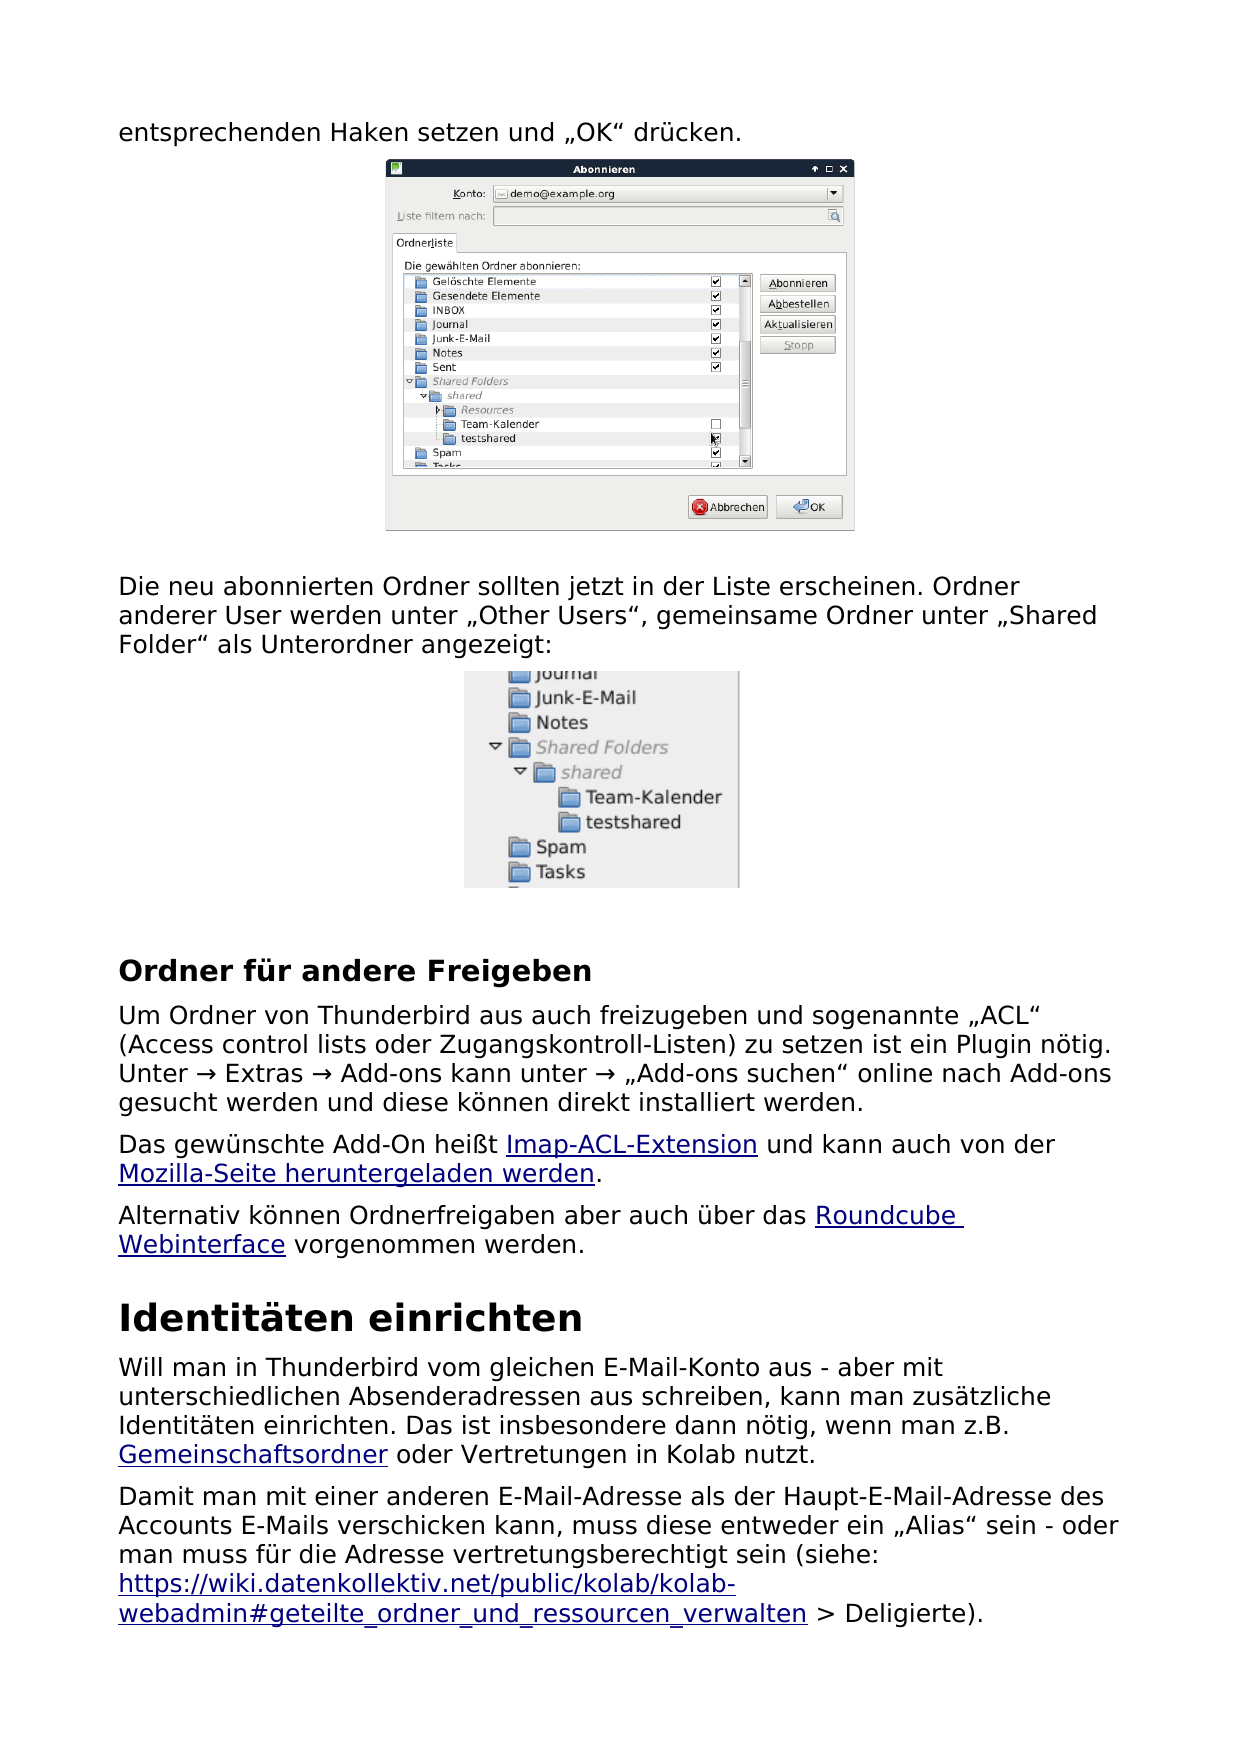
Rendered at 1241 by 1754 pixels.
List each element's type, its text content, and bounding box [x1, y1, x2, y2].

text Alternativ können Ordnerfreigaben aber auch über das Roundcube Webinterface vorgenommen werden. [118, 1201, 1122, 1259]
text entsprechenden Haken setzen und „OK“ drücken. [118, 118, 1122, 147]
text Die neu abonnierten Ordner sollten jetzt in der Liste erscheinen. Ordner anderer User werden unter „Other Users“, gemeinsame Ordner unter „Shared Folder“ als Unterordner angezeigt: [118, 572, 1122, 659]
picture [385, 159, 855, 531]
text Das gewünschte Add-On heißt Imap-ACL-Extension und kann auch von der Mozilla-Seite heruntergeladen werden. [118, 1130, 1122, 1188]
subtitle Identitäten einrichten [118, 1297, 1122, 1341]
picture [463, 671, 777, 888]
text Um Ordner von Thunderbird aus auch freizugeben und sogenannte „ACL“ (Access control lists oder Zugangskontroll-Listen) zu setzen ist ein Plugin nötig. Unter → Extras → Add-ons kann unter → „Add-ons suchen“ online nach Add-ons gesucht werden und diese können direkt installiert werden. [118, 1001, 1122, 1118]
text Will man in Thunderbird vom gleichen E-Mail-Konto aus - aber mit unterschiedlichen Absenderadressen aus schreiben, kann man zusätzliche Identitäten einrichten. Das ist insbesondere dann nötig, wenn man z.B. Gemeinschaftsordner oder Vertretungen in Kolab nutzt. [118, 1353, 1122, 1470]
text Damit man mit einer anderen E-Mail-Adresse als der Haupt-E-Mail-Adresse des Accounts E-Mails verschicken kann, muss diese entweder ein „Alias“ sein - oder man muss für die Adresse vertretungsberechtigt sein (siehe: https://wiki.datenkollektiv.net/public/kolab/kolab-webadmin#geteilte_ordner_und_ressourcen_verwalten > Deligierte). [118, 1482, 1122, 1628]
subtitle Ordner für andere Freigeben [118, 954, 1122, 988]
